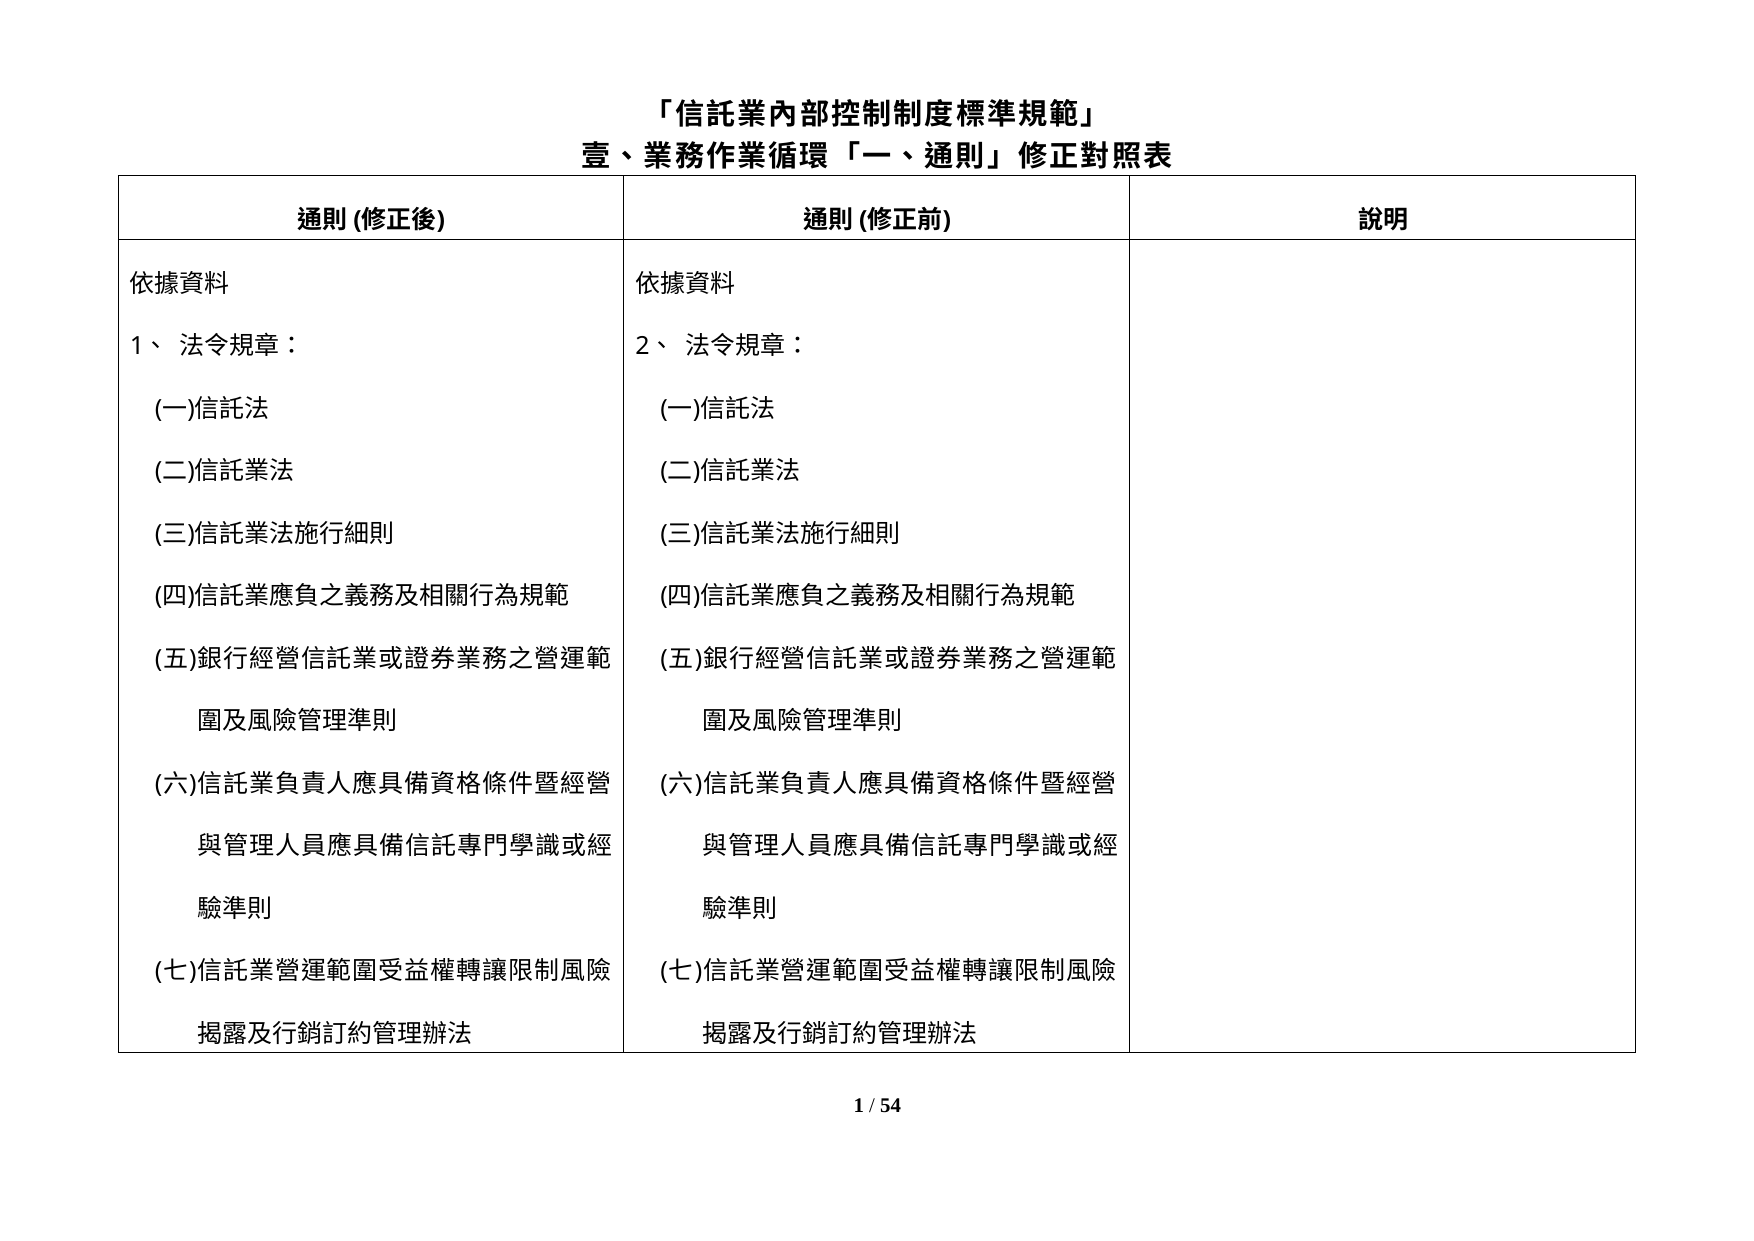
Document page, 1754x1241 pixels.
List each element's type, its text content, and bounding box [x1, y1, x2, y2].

table_header 通則 (修正後) [119, 176, 623, 239]
table_cell 依據資料 法令規章： (一)信託法 (二)信託業法 (三)信託業法施行細則 (四)信託業應負之義務及相關行為規範 (五)銀行經營信託業或證券業務之營運範圍及風險管理準則 (六)信託業負責人應具備資格條件暨經營與管理人員應具備信託專門學識或經驗準則 (七)信託業營運範圍受益權轉讓限制風險揭露及行銷訂約管理辦法 [119, 240, 623, 1052]
table_header 通則 (修正前) [624, 176, 1129, 239]
table_cell 增列「金融服務業公平待客原則」。 配合依據資料已列「金融服務業公平待客原則」，刪除本項函號，其後項次依序調整。 配合金融監督管理委員會(以下簡稱金管會)函頒信託業辦理對信託財產具有運用決定權之公益信託或安養信託免兼全權委託投資業務之態樣，增列本函。 [1130, 240, 1635, 1052]
table_cell 依據資料 法令規章： (一)信託法 (二)信託業法 (三)信託業法施行細則 (四)信託業應負之義務及相關行為規範 (五)銀行經營信託業或證券業務之營運範圍及風險管理準則 (六)信託業負責人應具備資格條件暨經營與管理人員應具備信託專門學識或經驗準則 (七)信託業營運範圍受益權轉讓限制風險揭露及行銷訂約管理辦法 [624, 240, 1129, 1052]
table_header 說明 [1130, 176, 1635, 239]
text 壹、業務作業循環「一、通則」修正對照表 [118, 133, 1636, 175]
text 「信託業內部控制制度標準規範」 [118, 91, 1636, 133]
